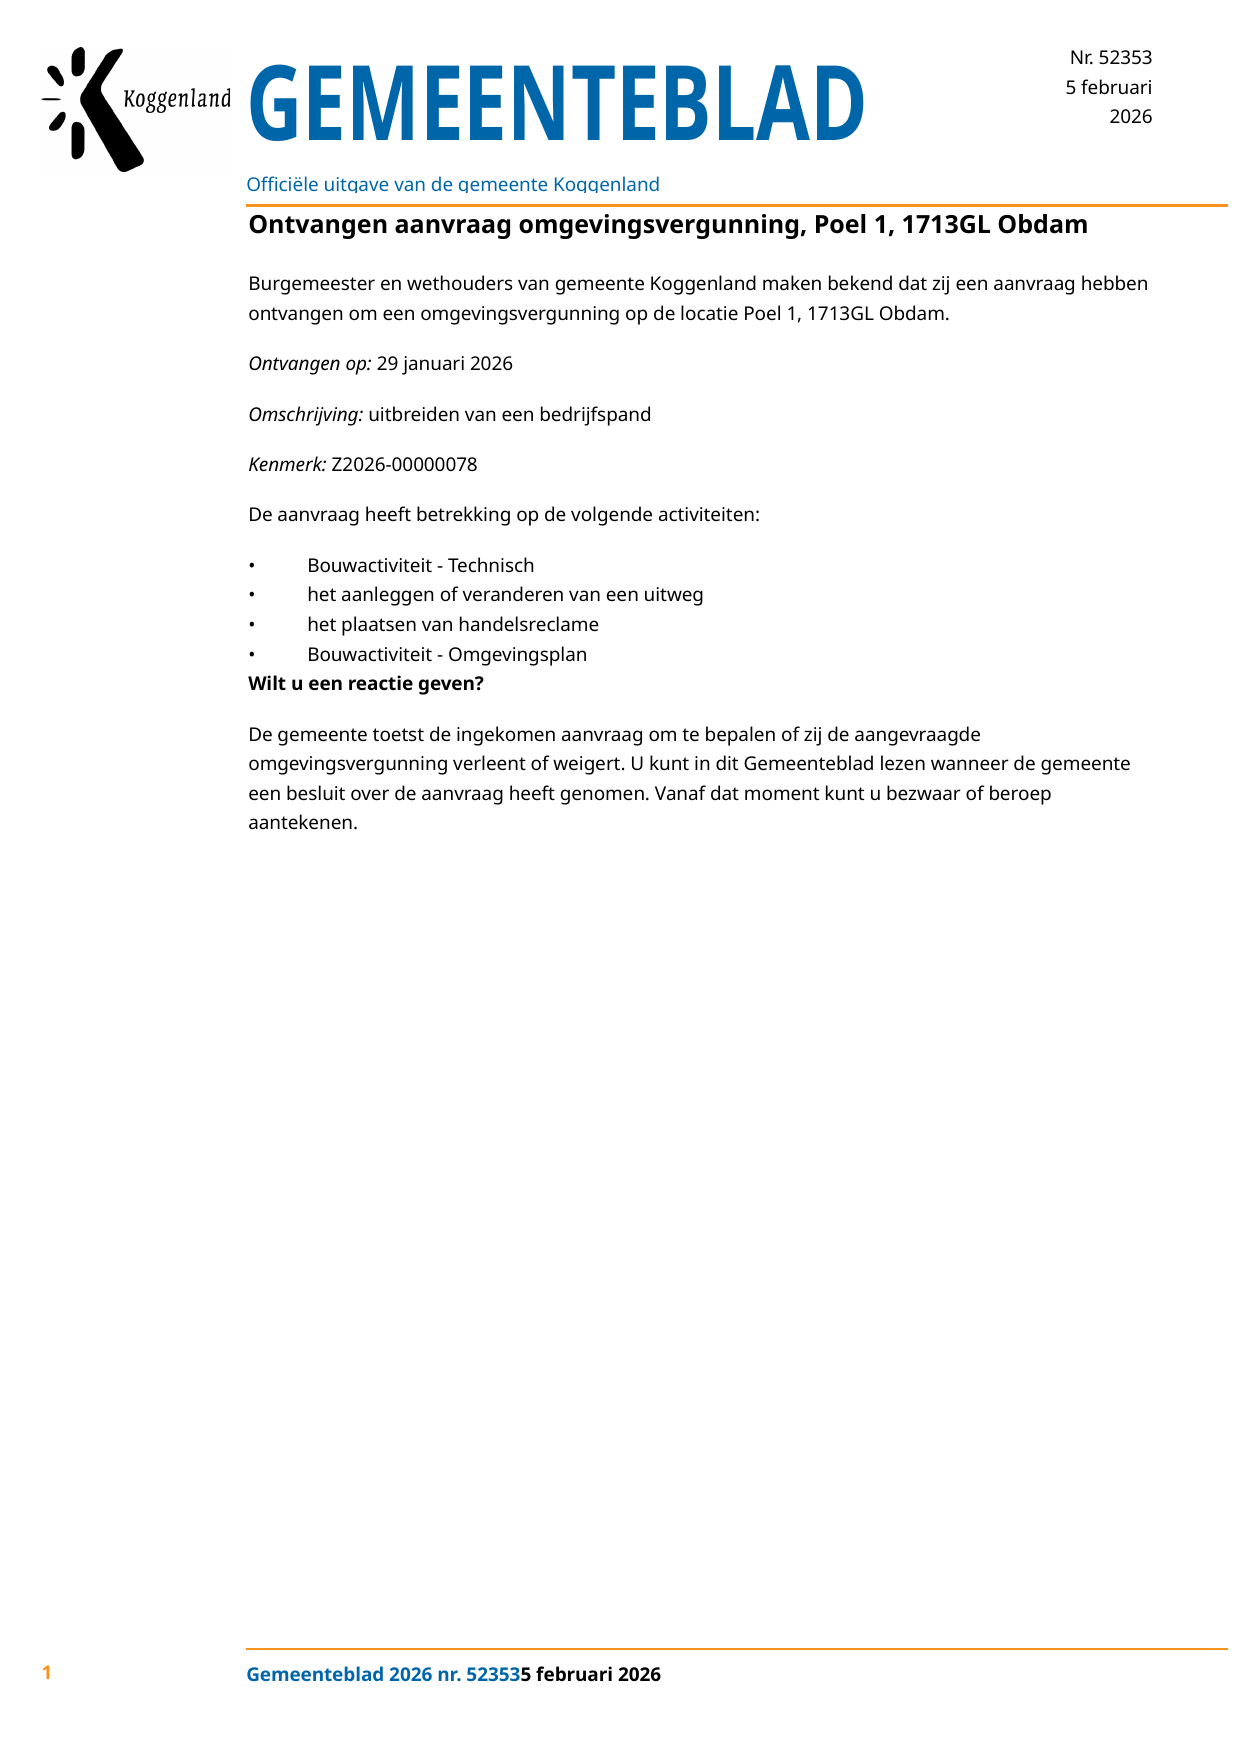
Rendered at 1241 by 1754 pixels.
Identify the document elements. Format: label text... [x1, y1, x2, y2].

text Omschrijving: uitbreiden van een bedrijfspand [248, 401, 1152, 426]
picture [41, 47, 231, 172]
list Bouwactiviteit - Omgevingsplan [248, 641, 1152, 666]
text De aanvraag heeft betrekking op de volgende activiteiten: [248, 502, 1152, 527]
text Kenmerk: Z2026-00000078 [248, 451, 1152, 477]
list het plaatsen van handelsreclame [248, 611, 1152, 637]
list Bouwactiviteit - Technisch [248, 552, 1152, 578]
text De gemeente toetst de ingekomen aanvraag om te bepalen of zij de aangevraagde omgevingsvergunning verleent of weigert. U kunt in dit Gemeenteblad lezen wanneer de gemeente een besluit over de aanvraag heeft genomen. Vanaf dat moment kunt u bezwaar of beroep aantekenen. [248, 721, 1152, 835]
text Ontvangen op: 29 januari 2026 [248, 350, 1152, 376]
text Wilt u een reactie geven? [248, 670, 1152, 696]
list het aanleggen of veranderen van een uitweg [248, 582, 1152, 607]
text Ontvangen aanvraag omgevingsvergunning, Poel 1, 1713GL Obdam [248, 207, 1152, 241]
text Burgemeester en wethouders van gemeente Koggenland maken bekend dat zij een aanvraag hebben ontvangen om een omgevingsvergunning op de locatie Poel 1, 1713GL Obdam. [248, 270, 1152, 326]
